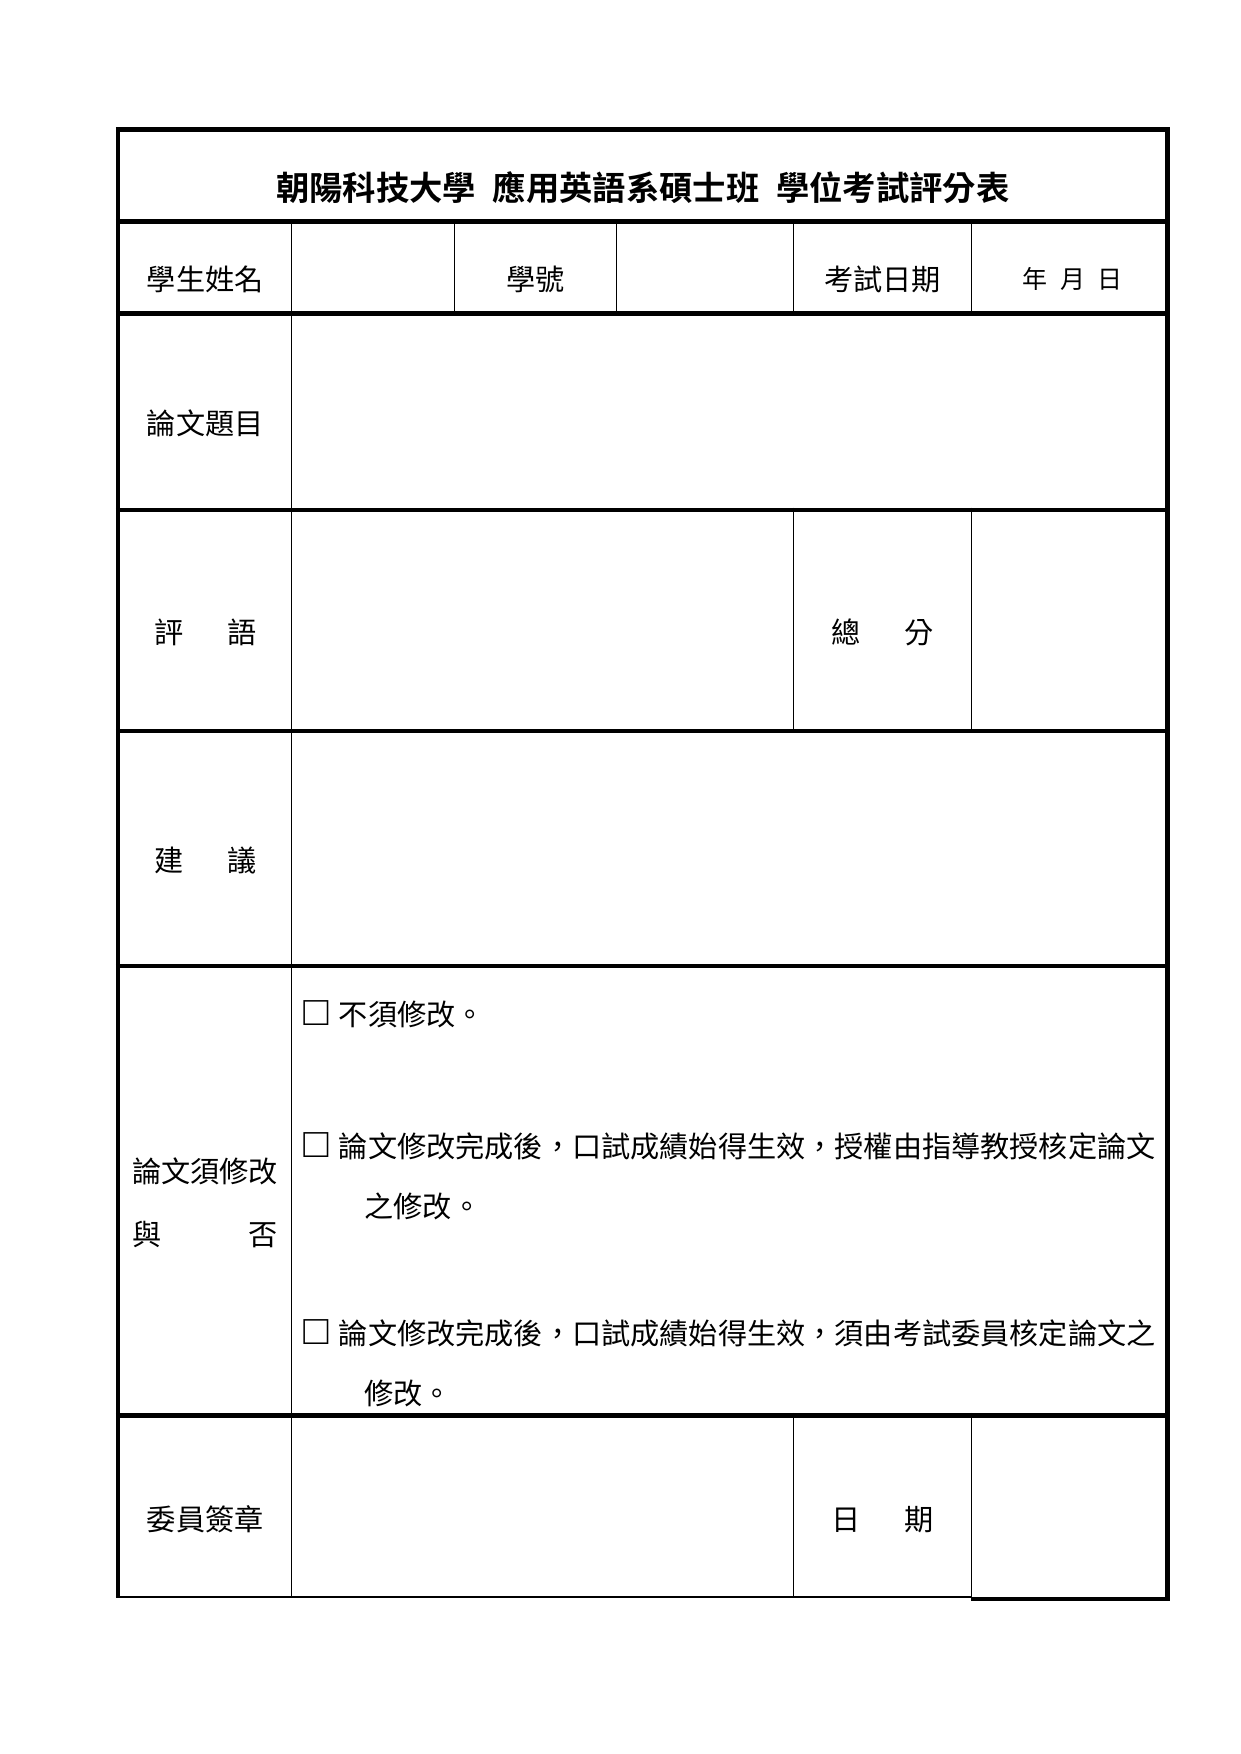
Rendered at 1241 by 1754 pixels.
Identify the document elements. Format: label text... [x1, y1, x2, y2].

table_header 朝陽科技大學 應用英語系碩士班 學位考試評分表 [120, 132, 1165, 219]
table_cell 學生姓名 [120, 224, 291, 311]
table_cell 學號 [455, 224, 616, 311]
table_cell 評 語 [120, 512, 291, 729]
table_cell 考試日期 [794, 224, 971, 311]
table_cell [292, 1418, 793, 1596]
table_cell □ 不須修改。 □ 論文修改完成後，口試成績始得生效，授權由指導教授核定論文之修改。 □ 論文修改完成後，口試成績始得生效，須由考試委員核定論文之修改。 [292, 968, 1165, 1413]
table_cell 日 期 [794, 1418, 971, 1596]
table_cell 委員簽章 [120, 1418, 291, 1596]
table_cell [292, 733, 1165, 963]
table_cell [292, 512, 793, 729]
table_cell 總 分 [794, 512, 971, 729]
table_cell 論文題目 [120, 316, 291, 507]
table_cell [292, 316, 1165, 507]
table_cell 年 月 日 [972, 224, 1165, 311]
table_cell [617, 224, 793, 311]
table_cell 論文須修改與 否 [120, 968, 291, 1413]
table_cell [292, 224, 454, 311]
table_cell 建 議 [120, 733, 291, 963]
table_cell [972, 512, 1165, 729]
table_cell [972, 1418, 1165, 1596]
